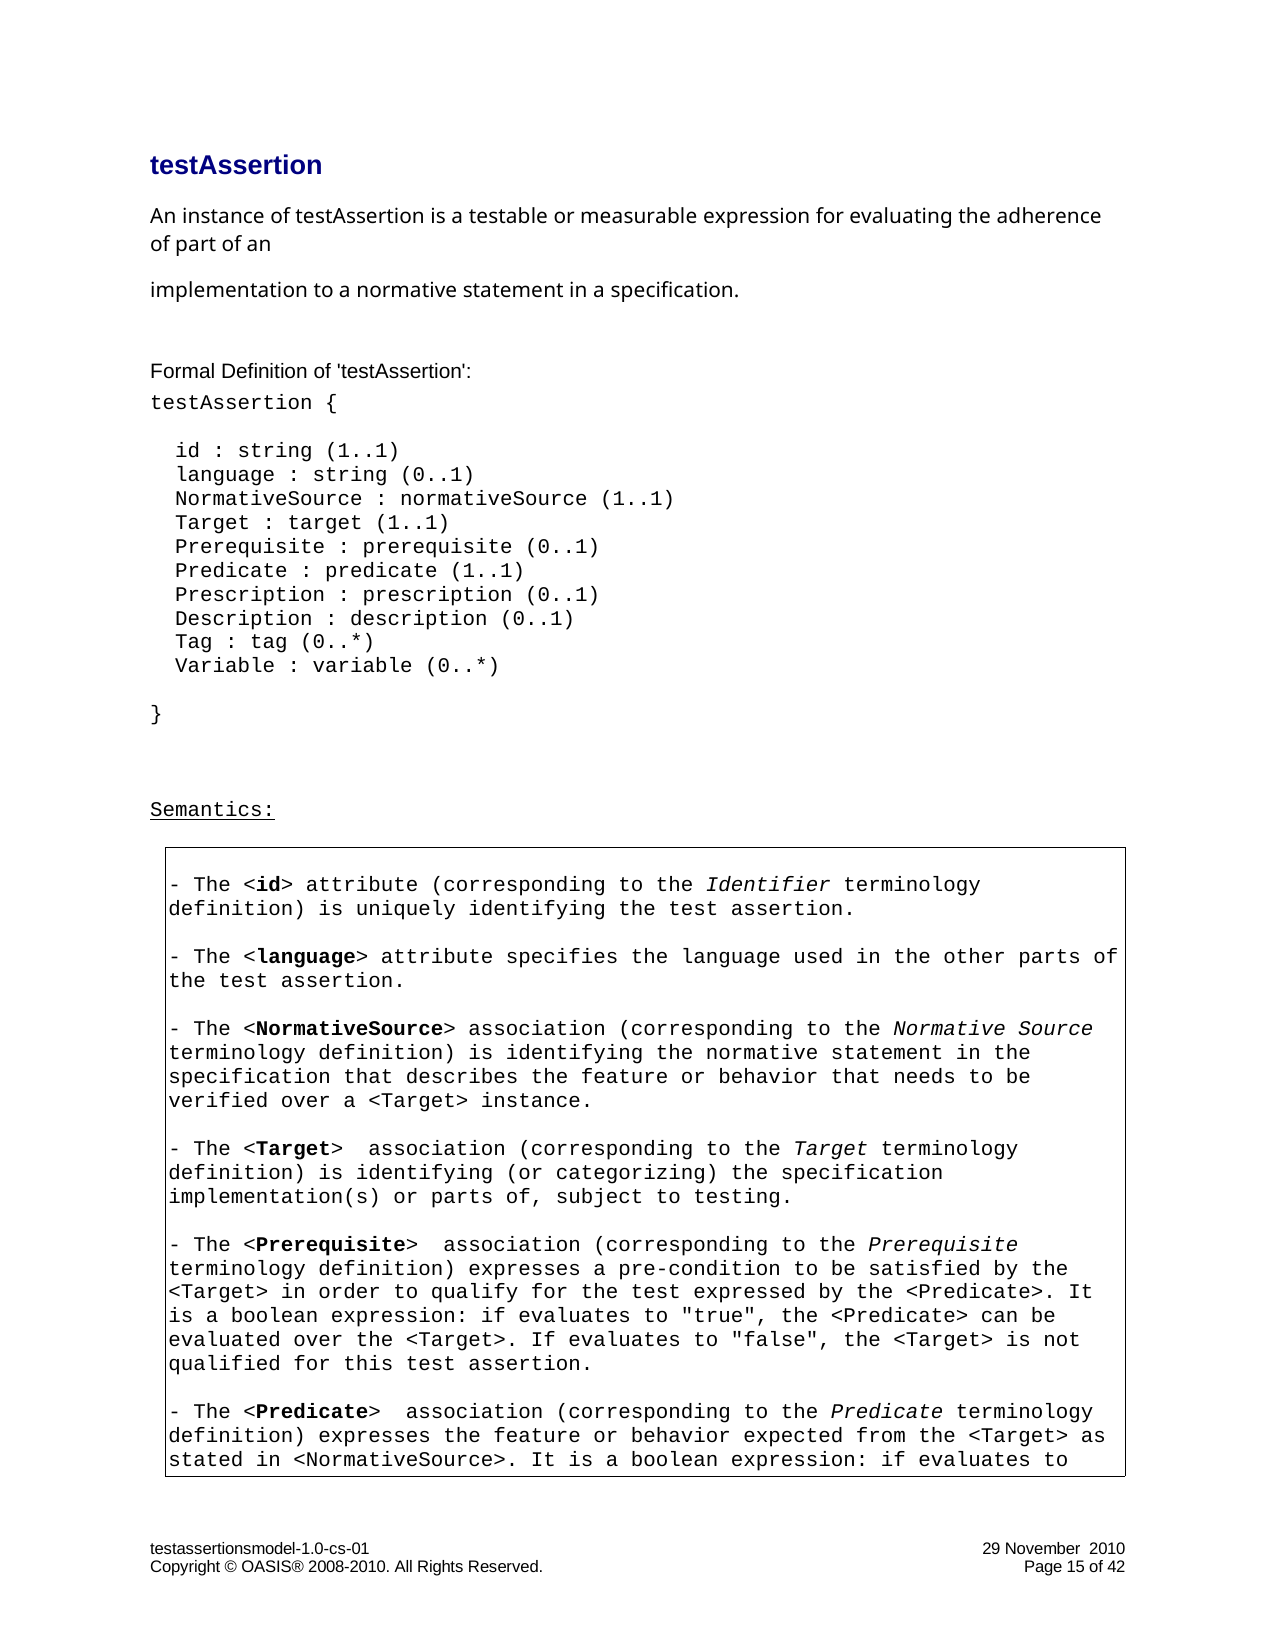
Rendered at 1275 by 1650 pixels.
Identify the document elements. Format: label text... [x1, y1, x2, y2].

subtitle testAssertion [150, 150, 1125, 180]
text Predicate : predicate (1..1) [150, 559, 1125, 583]
text Target : target (1..1) [150, 512, 1125, 536]
text testAssertion { [150, 392, 1125, 416]
text - The <Prerequisite> association (corresponding to the Prerequisite terminology definition) expresses a pre-condition to be satisfied by the <Target> in order to qualify for the test expressed by the <Predicate>. It is a boolean expression: if evaluates to "true", the <Predicate> can be evaluated over the <Target>. If evaluates to "false", the <Target> is not qualified for this test assertion. [166, 1230, 1125, 1377]
text Prerequisite : prerequisite (0..1) [150, 536, 1125, 559]
text Variable : variable (0..*) [150, 655, 1125, 679]
text NormativeSource : normativeSource (1..1) [150, 488, 1125, 512]
text - The <Target> association (corresponding to the Target terminology definition) is identifying (or categorizing) the specification implementation(s) or parts of, subject to testing. [166, 1134, 1125, 1209]
text - The <id> attribute (corresponding to the Identifier terminology definition) is uniquely identifying the test assertion. [166, 871, 1125, 922]
text - The <Predicate> association (corresponding to the Predicate terminology definition) expresses the feature or behavior expected from the <Target> as stated in <NormativeSource>. It is a boolean expression: if evaluates to [166, 1398, 1125, 1476]
text - The <language> attribute specifies the language used in the other parts of the test assertion. [166, 943, 1125, 994]
text Prescription : prescription (0..1) [150, 583, 1125, 607]
text Tag : tag (0..*) [150, 631, 1125, 655]
text Description : description (0..1) [150, 607, 1125, 631]
text - The <NormativeSource> association (corresponding to the Normative Source terminology definition) is identifying the normative statement in the specification that describes the feature or behavior that needs to be verified over a <Target> instance. [166, 1015, 1125, 1114]
text implementation to a normative statement in a specification. [150, 274, 1125, 303]
text language : string (0..1) [150, 464, 1125, 488]
text Semantics: [150, 799, 1125, 823]
text An instance of testAssertion is a testable or measurable expression for evaluating the adherence of part of an [150, 201, 1125, 258]
text id : string (1..1) [150, 440, 1125, 464]
text } [150, 703, 1125, 727]
text Formal Definition of 'testAssertion': [150, 360, 1125, 383]
